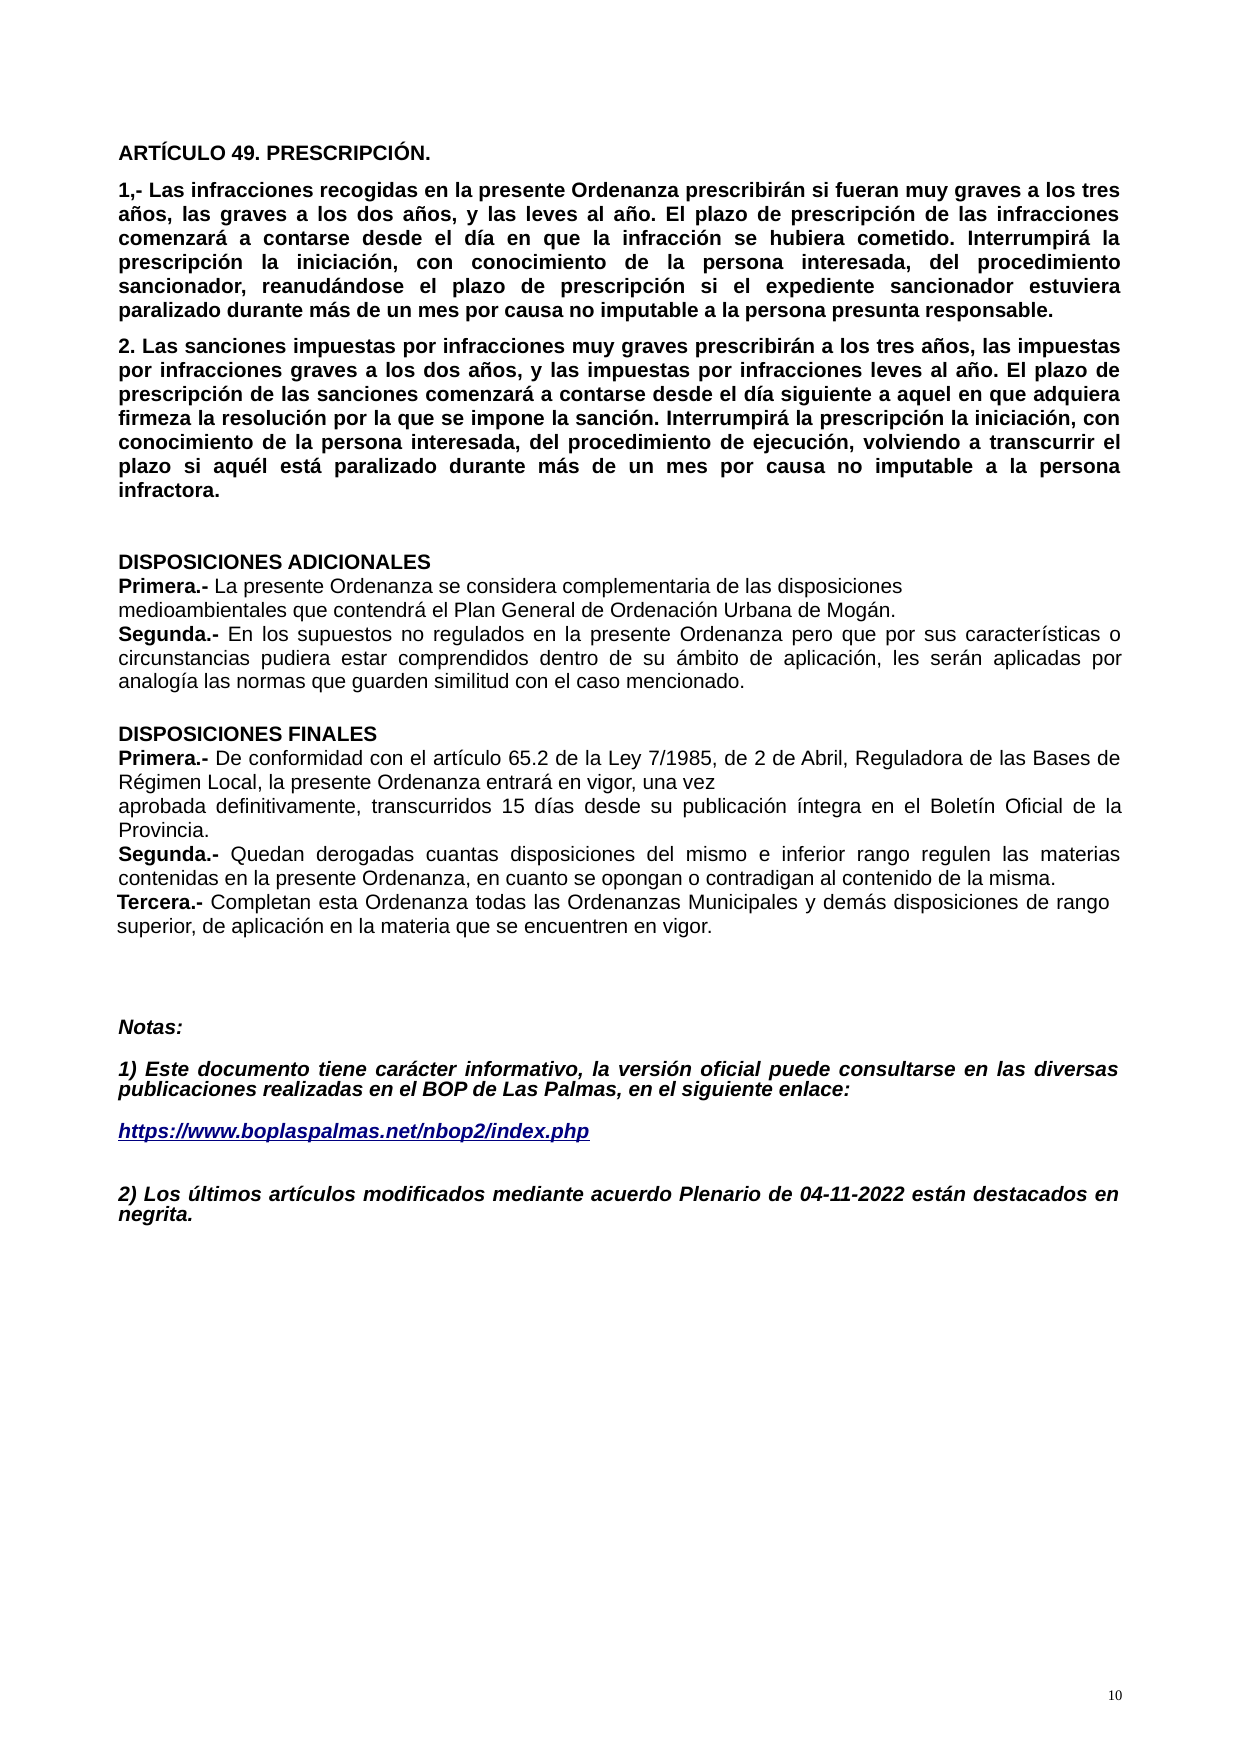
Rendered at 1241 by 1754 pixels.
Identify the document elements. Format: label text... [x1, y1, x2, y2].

text 2. Las sanciones impuestas por infracciones muy graves prescribirán a los tres años, las impuestas por infracciones graves a los dos años, y las impuestas por infracciones leves al año. El plazo de prescripción de las sanciones comenzará a contarse desde el día siguiente a aquel en que adquiera firmeza la resolución por la que se impone la sanción. Interrumpirá la prescripción la iniciación, con conocimiento de la persona interesada, del procedimiento de ejecución, volviendo a transcurrir el plazo si aquél está paralizado durante más de un mes por causa no imputable a la persona infractora. [118, 334, 1122, 502]
text medioambientales que contendrá el Plan General de Ordenación Urbana de Mogán. [118, 597, 1122, 621]
text 1,- Las infracciones recogidas en la presente Ordenanza prescribirán si fueran muy graves a los tres años, las graves a los dos años, y las leves al año. El plazo de prescripción de las infracciones comenzará a contarse desde el día en que la infracción se hubiera cometido. Interrumpirá la prescripción la iniciación, con conocimiento de la persona interesada, del procedimiento sancionador, reanudándose el plazo de prescripción si el expediente sancionador estuviera paralizado durante más de un mes por causa no imputable a la persona presunta responsable. [118, 178, 1122, 321]
text aprobada definitivamente, transcurridos 15 días desde su publicación íntegra en el Boletín Oficial de la Provincia. [118, 794, 1122, 842]
text DISPOSICIONES ADICIONALES [118, 549, 1122, 573]
text Tercera.- Completan esta Ordenanza todas las Ordenanzas Municipales y demás disposiciones de rango superior, de aplicación en la materia que se encuentren en vigor. [117, 890, 1110, 938]
text Segunda.- En los supuestos no regulados en la presente Ordenanza pero que por sus características o circunstancias pudiera estar comprendidos dentro de su ámbito de aplicación, les serán aplicadas por analogía las normas que guarden similitud con el caso mencionado. [118, 621, 1122, 693]
text 1) Este documento tiene carácter informativo, la versión oficial puede consultarse en las diversas publicaciones realizadas en el BOP de Las Palmas, en el siguiente enlace: [118, 1059, 1122, 1101]
text Segunda.- Quedan derogadas cuantas disposiciones del mismo e inferior rango regulen las materias contenidas en la presente Ordenanza, en cuanto se opongan o contradigan al contenido de la misma. [118, 842, 1122, 890]
text Primera.- La presente Ordenanza se considera complementaria de las disposiciones [118, 573, 1122, 597]
text 2) Los últimos artículos modificados mediante acuerdo Plenario de 04-11-2022 están destacados en negrita. [118, 1184, 1122, 1226]
text Primera.- De conformidad con el artículo 65.2 de la Ley 7/1985, de 2 de Abril, Reguladora de las Bases de Régimen Local, la presente Ordenanza entrará en vigor, una vez [118, 746, 1122, 794]
text Notas: [118, 1018, 1122, 1038]
text https://www.boplaspalmas.net/nbop2/index.php [118, 1122, 1122, 1143]
text DISPOSICIONES FINALES [118, 722, 1122, 746]
text ARTÍCULO 49. PRESCRIPCIÓN. [118, 141, 1122, 165]
